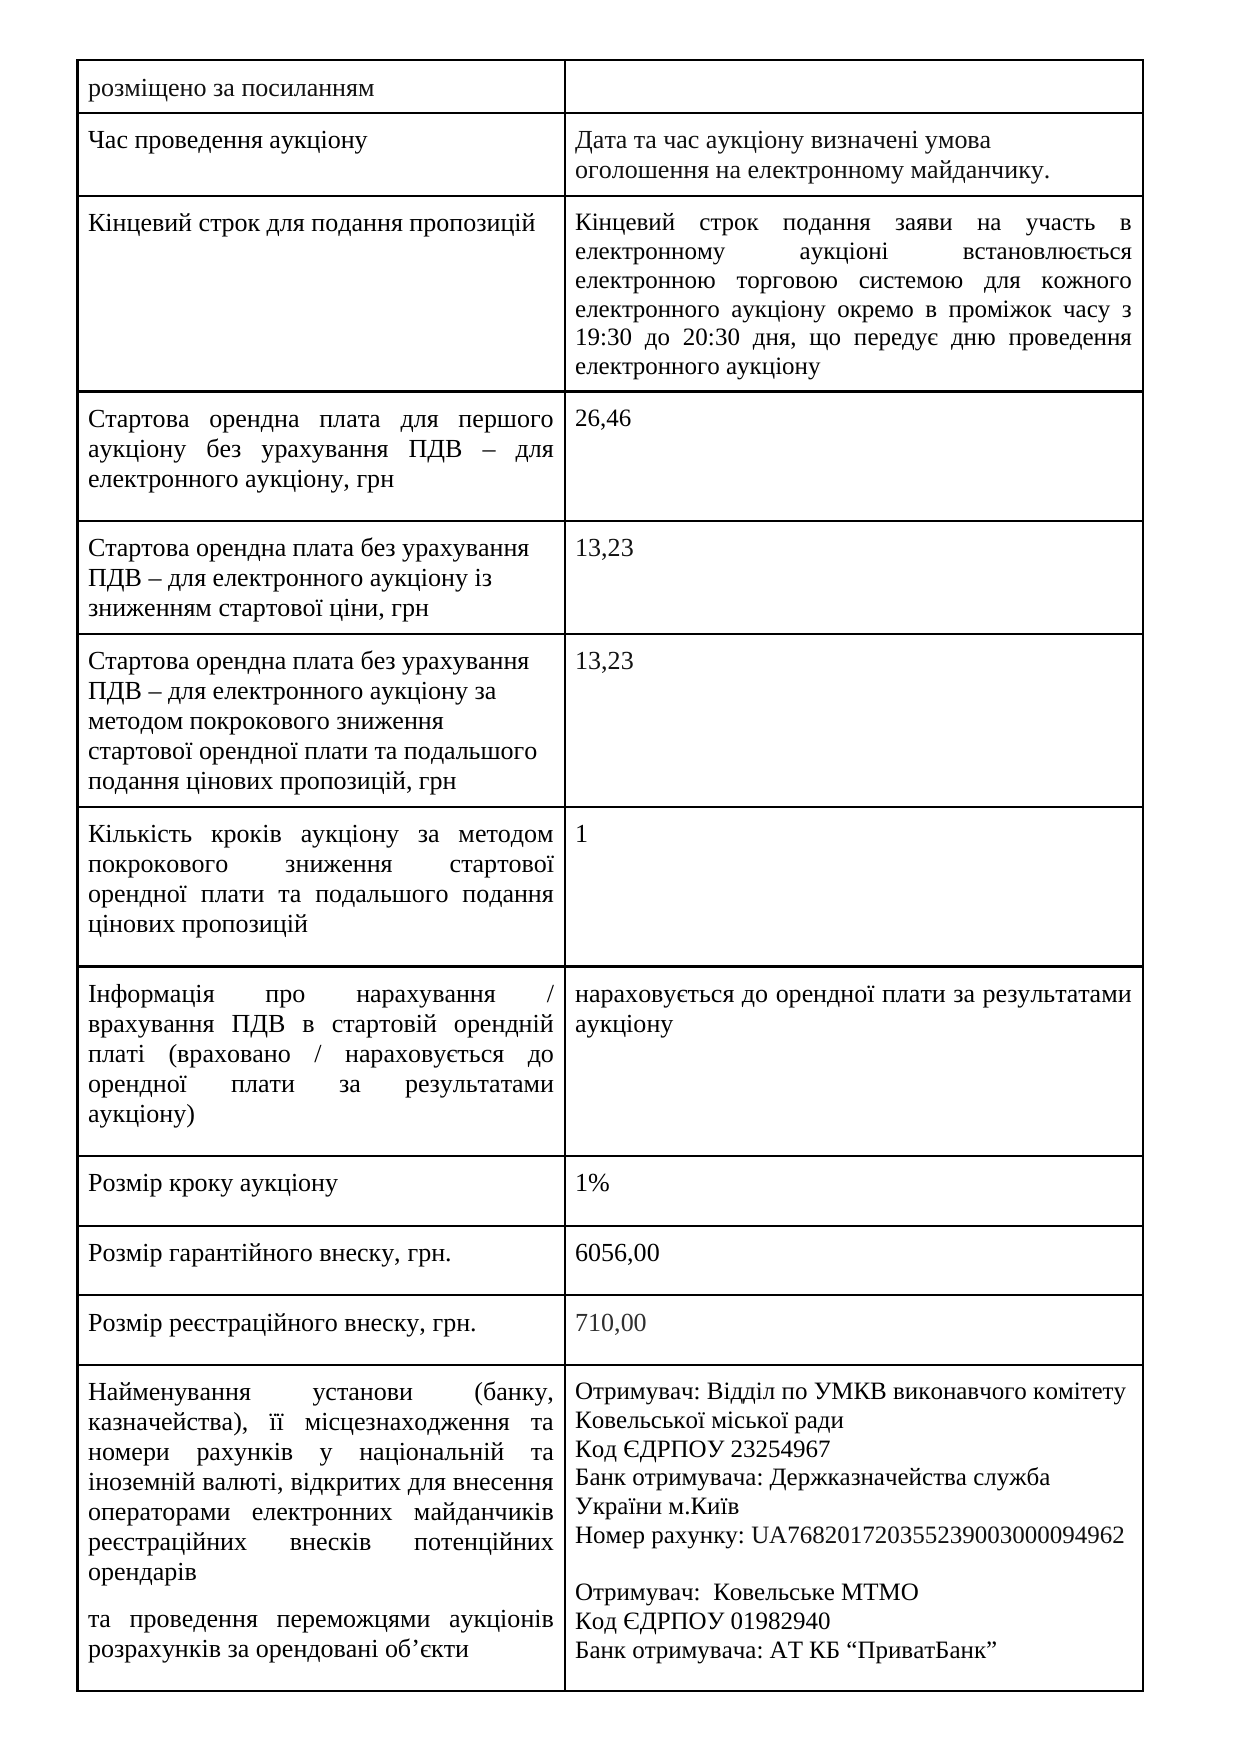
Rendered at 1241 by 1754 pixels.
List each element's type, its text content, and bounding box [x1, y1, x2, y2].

table_cell 6056,00 [566, 1227, 1142, 1294]
table_cell Розмір кроку аукціону [79, 1157, 564, 1224]
table_cell нараховується до орендної плати за результатами аукціону [566, 968, 1142, 1155]
table_cell Кінцевий строк подання заяви на участь в електронному аукціоні встановлюється електронною торговою системою для кожного електронного аукціону окремо в проміжок часу з 19:30 до 20:30 дня, що передує дню проведення електронного аукціону [566, 197, 1142, 390]
table_cell 26,46 [566, 393, 1142, 520]
table_cell розміщено за посиланням [79, 61, 564, 112]
table_cell 13,23 [566, 522, 1142, 633]
table_cell 1% [566, 1157, 1142, 1224]
table_cell 710,00 [566, 1296, 1142, 1364]
table_cell [566, 61, 1142, 112]
table_cell Отримувач: Відділ по УМКВ виконавчого комітету Ковельської міської ради Код ЄДРПОУ 23254967 Банк отримувача: Держказначейства служба України м.Київ Номер рахунку: UA768201720355239003000094962 Отримувач: Ковельське МТМО Код ЄДРПОУ 01982940 Банк отримувача: АТ КБ “ПриватБанк” [566, 1366, 1142, 1690]
table_cell Кількість кроків аукціону за методом покрокового зниження стартової орендної плати та подальшого подання цінових пропозицій [79, 808, 564, 965]
table_cell 1 [566, 808, 1142, 965]
table_cell Кінцевий строк для подання пропозицій [79, 197, 564, 390]
table_cell Розмір гарантійного внеску, грн. [79, 1227, 564, 1294]
table_cell Час проведення аукціону [79, 114, 564, 195]
table_cell Дата та час аукціону визначені умова оголошення на електронному майданчику. [566, 114, 1142, 195]
table_cell Найменування установи (банку, казначейства), її місцезнаходження та номери рахунків у національній та іноземній валюті, відкритих для внесення операторами електронних майданчиків реєстраційних внесків потенційних орендарів та проведення переможцями аукціонів розрахунків за орендовані об’єкти [79, 1366, 564, 1690]
table_cell Розмір реєстраційного внеску, грн. [79, 1296, 564, 1364]
table_cell Стартова орендна плата для першого аукціону без урахування ПДВ – для електронного аукціону, грн [79, 393, 564, 520]
table_cell 13,23 [566, 635, 1142, 806]
table_cell Стартова орендна плата без урахування ПДВ – для електронного аукціону із зниженням стартової ціни, грн [79, 522, 564, 633]
table_cell Стартова орендна плата без урахування ПДВ – для електронного аукціону за методом покрокового зниження стартової орендної плати та подальшого подання цінових пропозицій, грн [79, 635, 564, 806]
table_cell Інформація про нарахування / врахування ПДВ в стартовій орендній платі (враховано / нараховується до орендної плати за результатами аукціону) [79, 968, 564, 1155]
